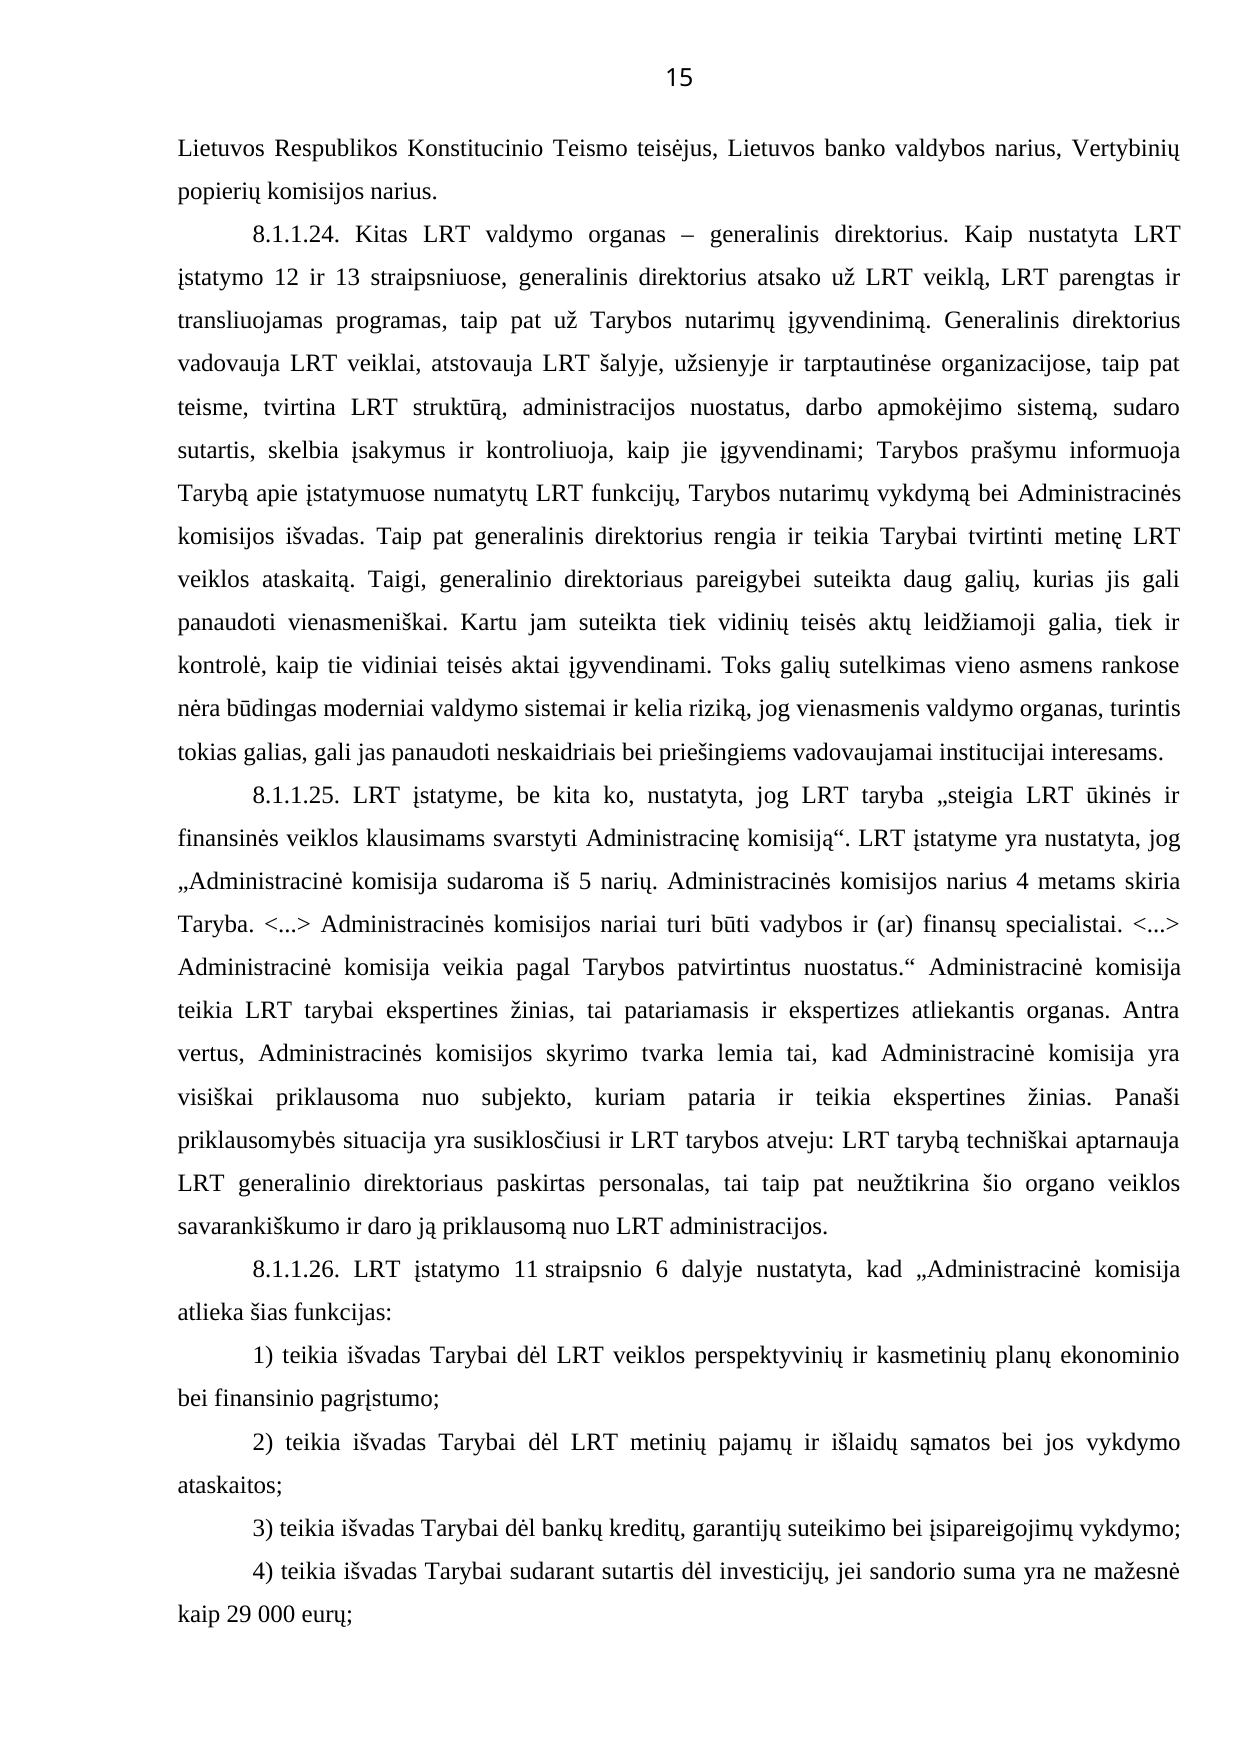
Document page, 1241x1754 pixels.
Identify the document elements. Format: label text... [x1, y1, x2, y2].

text 1) teikia išvadas Tarybai dėl LRT veiklos perspektyvinių ir kasmetinių planų ekonominio bei finansinio pagrįstumo; [177, 1340, 1181, 1412]
text 8.1.1.25. LRT įstatyme, be kita ko, nustatyta, jog LRT taryba „steigia LRT ūkinės ir finansinės veiklos klausimams svarstyti Administracinę komisiją“. LRT įstatyme yra nustatyta, jog „Administracinė komisija sudaroma iš 5 narių. Administracinės komisijos narius 4 metams skiria Taryba. <...> Administracinės komisijos nariai turi būti vadybos ir (ar) finansų specialistai. <...> Administracinė komisija veikia pagal Tarybos patvirtintus nuostatus.“ Administracinė komisija teikia LRT tarybai ekspertines žinias, tai patariamasis ir ekspertizes atliekantis organas. Antra vertus, Administracinės komisijos skyrimo tvarka lemia tai, kad Administracinė komisija yra visiškai priklausoma nuo subjekto, kuriam pataria ir teikia ekspertines žinias. Panaši priklausomybės situacija yra susiklosčiusi ir LRT tarybos atveju: LRT tarybą techniškai aptarnauja LRT generalinio direktoriaus paskirtas personalas, tai taip pat neužtikrina šio organo veiklos savarankiškumo ir daro ją priklausomą nuo LRT administracijos. [177, 780, 1181, 1240]
text 8.1.1.24. Kitas LRT valdymo organas – generalinis direktorius. Kaip nustatyta LRT įstatymo 12 ir 13 straipsniuose, generalinis direktorius atsako už LRT veiklą, LRT parengtas ir transliuojamas programas, taip pat už Tarybos nutarimų įgyvendinimą. Generalinis direktorius vadovauja LRT veiklai, atstovauja LRT šalyje, užsienyje ir tarptautinėse organizacijose, taip pat teisme, tvirtina LRT struktūrą, administracijos nuostatus, darbo apmokėjimo sistemą, sudaro sutartis, skelbia įsakymus ir kontroliuoja, kaip jie įgyvendinami; Tarybos prašymu informuoja Tarybą apie įstatymuose numatytų LRT funkcijų, Tarybos nutarimų vykdymą bei Administracinės komisijos išvadas. Taip pat generalinis direktorius rengia ir teikia Tarybai tvirtinti metinę LRT veiklos ataskaitą. Taigi, generalinio direktoriaus pareigybei suteikta daug galių, kurias jis gali panaudoti vienasmeniškai. Kartu jam suteikta tiek vidinių teisės aktų leidžiamoji galia, tiek ir kontrolė, kaip tie vidiniai teisės aktai įgyvendinami. Toks galių sutelkimas vieno asmens rankose nėra būdingas moderniai valdymo sistemai ir kelia riziką, jog vienasmenis valdymo organas, turintis tokias galias, gali jas panaudoti neskaidriais bei priešingiems vadovaujamai institucijai interesams. [177, 219, 1181, 765]
text 2) teikia išvadas Tarybai dėl LRT metinių pajamų ir išlaidų sąmatos bei jos vykdymo ataskaitos; [177, 1427, 1181, 1498]
text Lietuvos Respublikos Konstitucinio Teismo teisėjus, Lietuvos banko valdybos narius, Vertybinių popierių komisijos narius. [177, 133, 1181, 205]
text 4) teikia išvadas Tarybai sudarant sutartis dėl investicijų, jei sandorio suma yra ne mažesnė kaip 29 000 eurų; [177, 1556, 1181, 1628]
text 3) teikia išvadas Tarybai dėl bankų kreditų, garantijų suteikimo bei įsipareigojimų vykdymo; [177, 1513, 1181, 1542]
text 8.1.1.26. LRT įstatymo 11 straipsnio 6 dalyje nustatyta, kad „Administracinė komisija atlieka šias funkcijas: [177, 1254, 1181, 1326]
